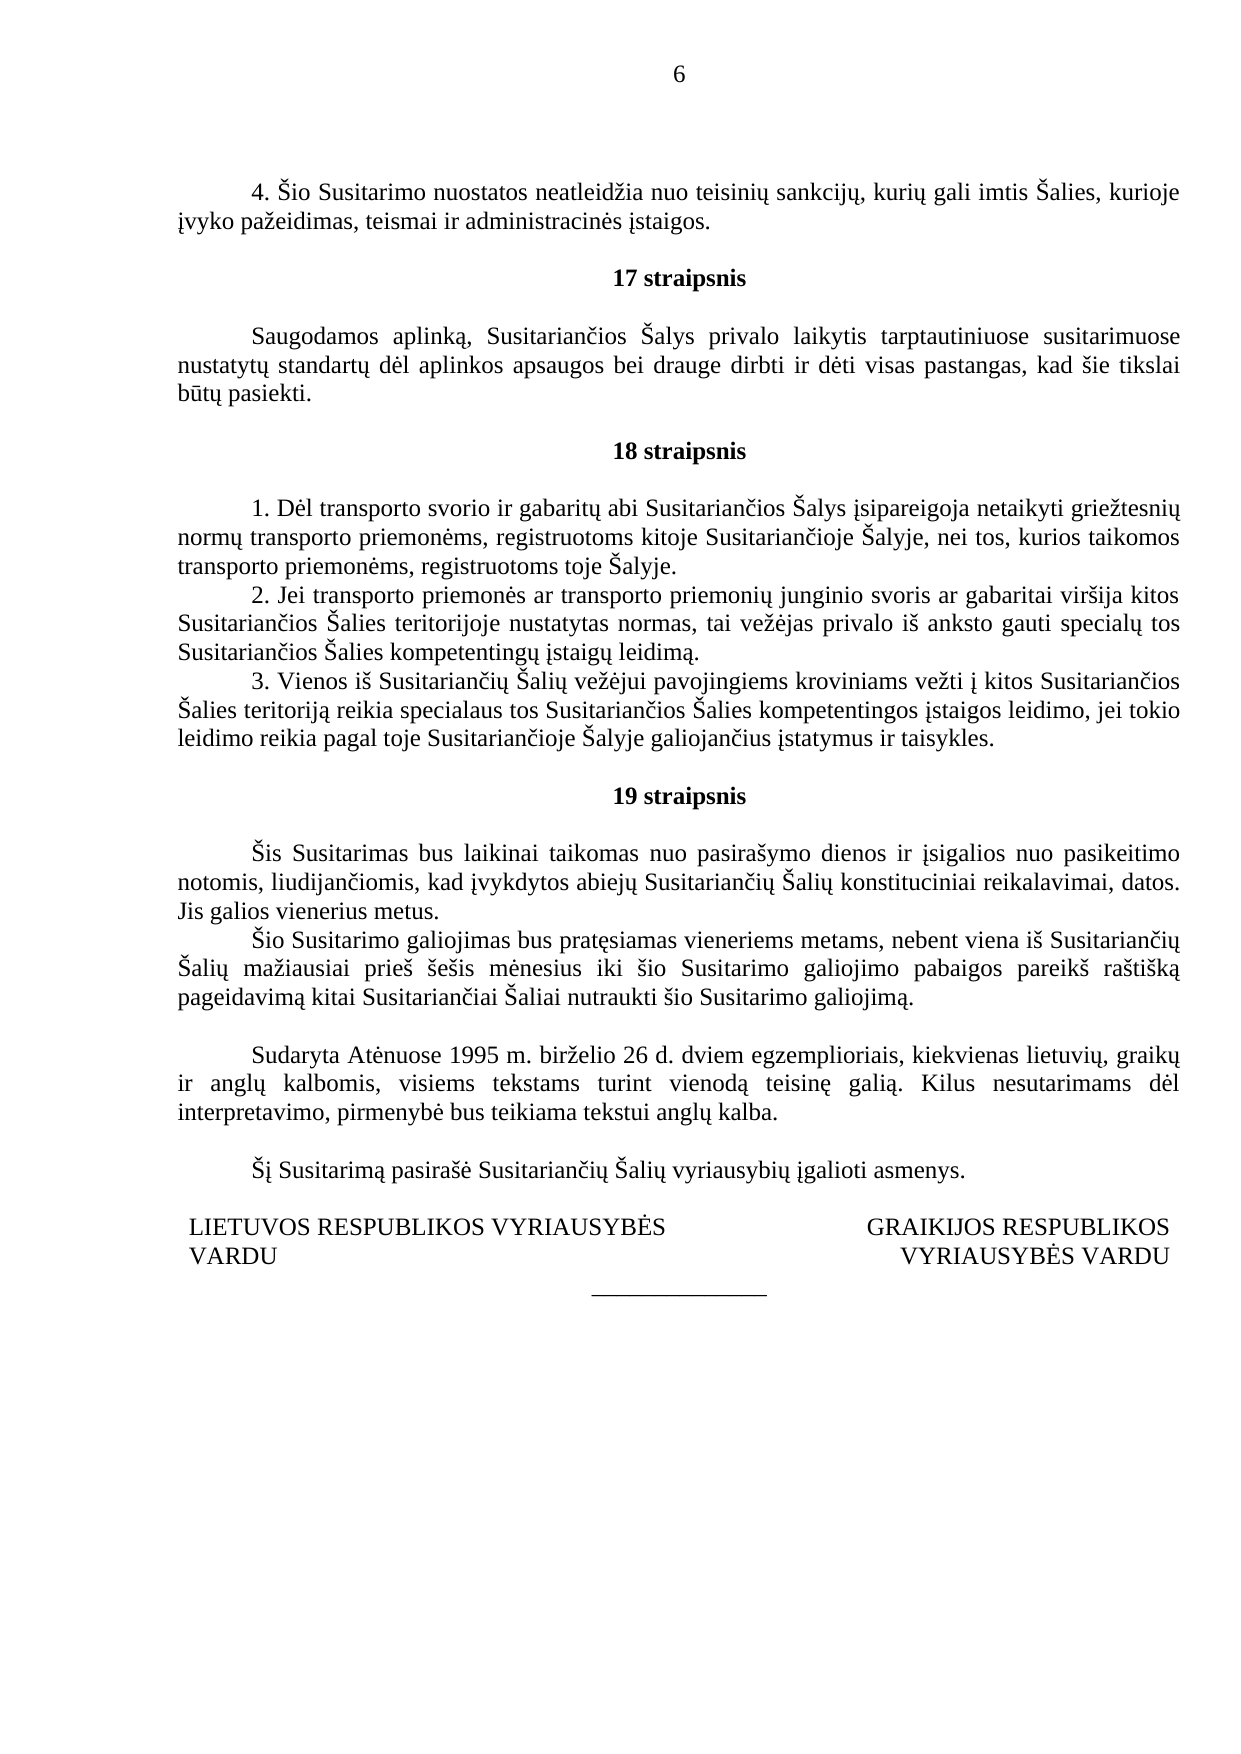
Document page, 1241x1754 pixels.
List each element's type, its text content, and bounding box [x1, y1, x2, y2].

text 19 straipsnis [177, 781, 1181, 810]
text Sudaryta Atėnuose 1995 m. birželio 26 d. dviem egzemplioriais, kiekvienas lietuvių, graikų ir anglų kalbomis, visiems tekstams turint vienodą teisinę galią. Kilus nesutarimams dėl interpretavimo, pirmenybė bus teikiama tekstui anglų kalba. [177, 1040, 1181, 1126]
text ______________ [177, 1270, 1181, 1298]
text Šis Susitarimas bus laikinai taikomas nuo pasirašymo dienos ir įsigalios nuo pasikeitimo notomis, liudijančiomis, kad įvykdytos abiejų Susitariančių Šalių konstituciniai reikalavimai, datos. Jis galios vienerius metus. [177, 838, 1181, 925]
table_header Graikijos Respublikos Vyriausybės vardu [679, 1212, 1181, 1270]
text 4. Šio Susitarimo nuostatos neatleidžia nuo teisinių sankcijų, kurių gali imtis Šalies, kurioje įvyko pažeidimas, teismai ir administracinės įstaigos. [177, 177, 1181, 235]
text 18 straipsnis [177, 436, 1181, 465]
text Šio Susitarimo galiojimas bus pratęsiamas vieneriems metams, nebent viena iš Susitariančių Šalių mažiausiai prieš šešis mėnesius iki šio Susitarimo galiojimo pabaigos pareikš raštišką pageidavimą kitai Susitariančiai Šaliai nutraukti šio Susitarimo galiojimą. [177, 925, 1181, 1011]
text Šį Susitarimą pasirašė Susitariančių Šalių vyriausybių įgalioti asmenys. [177, 1155, 1181, 1183]
table_header Lietuvos Respublikos Vyriausybės vardu [177, 1212, 679, 1270]
text 3. Vienos iš Susitariančių Šalių vežėjui pavojingiems kroviniams vežti į kitos Susitariančios Šalies teritoriją reikia specialaus tos Susitariančios Šalies kompetentingos įstaigos leidimo, jei tokio leidimo reikia pagal toje Susitariančioje Šalyje galiojančius įstatymus ir taisykles. [177, 666, 1181, 752]
text Saugodamos aplinką, Susitariančios Šalys privalo laikytis tarptautiniuose susitarimuose nustatytų standartų dėl aplinkos apsaugos bei drauge dirbti ir dėti visas pastangas, kad šie tikslai būtų pasiekti. [177, 321, 1181, 407]
text 17 straipsnis [177, 263, 1181, 292]
text 2. Jei transporto priemonės ar transporto priemonių junginio svoris ar gabaritai viršija kitos Susitariančios Šalies teritorijoje nustatytas normas, tai vežėjas privalo iš anksto gauti specialų tos Susitariančios Šalies kompetentingų įstaigų leidimą. [177, 580, 1181, 666]
text 1. Dėl transporto svorio ir gabaritų abi Susitariančios Šalys įsipareigoja netaikyti griežtesnių normų transporto priemonėms, registruotoms kitoje Susitariančioje Šalyje, nei tos, kurios taikomos transporto priemonėms, registruotoms toje Šalyje. [177, 493, 1181, 580]
